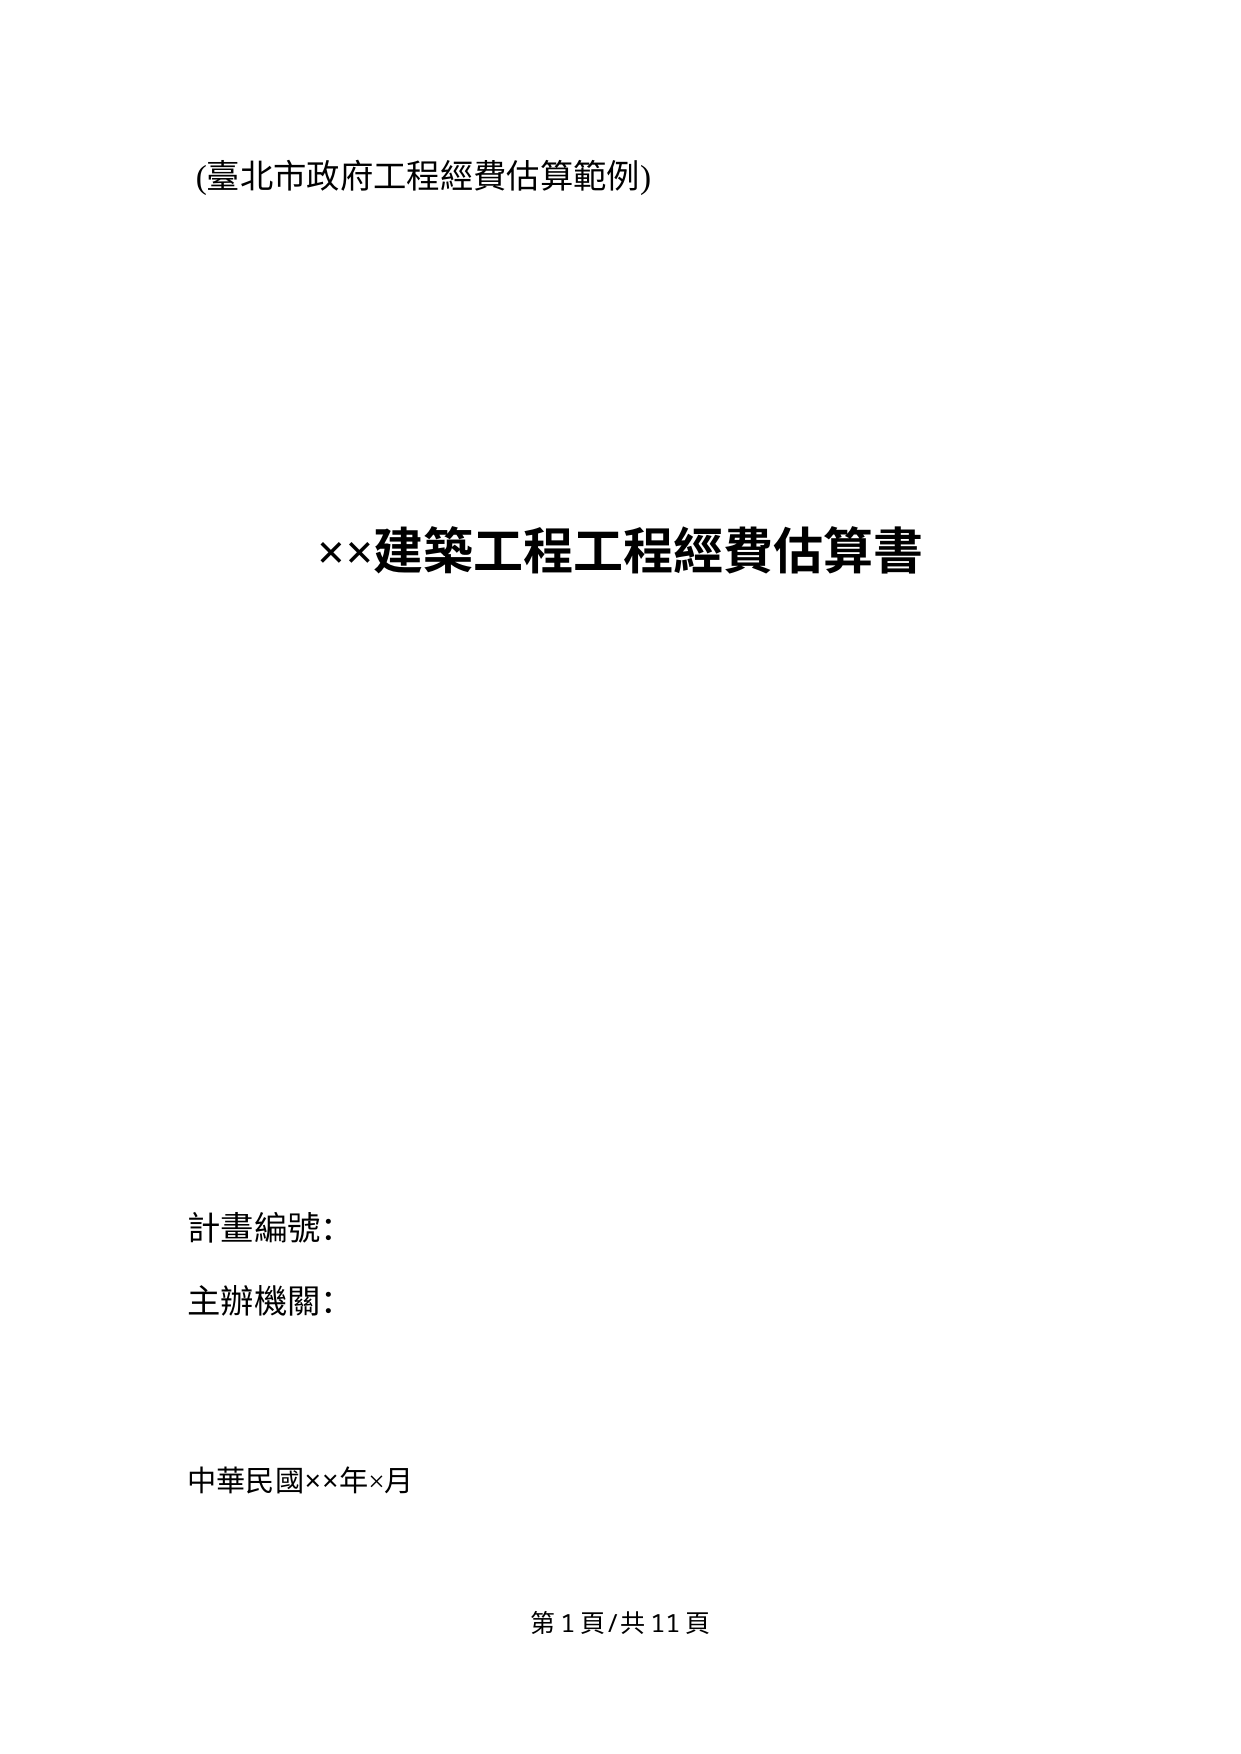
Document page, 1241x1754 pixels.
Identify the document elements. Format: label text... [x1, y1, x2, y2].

text (臺北市政府工程經費估算範例) [187, 150, 1053, 198]
text 主辦機關： [187, 1274, 1053, 1323]
text ××建築工程工程經費估算書 [187, 512, 1053, 584]
text 中華民國××年×月 [187, 1457, 1053, 1500]
text 計畫編號： [187, 1202, 1053, 1250]
